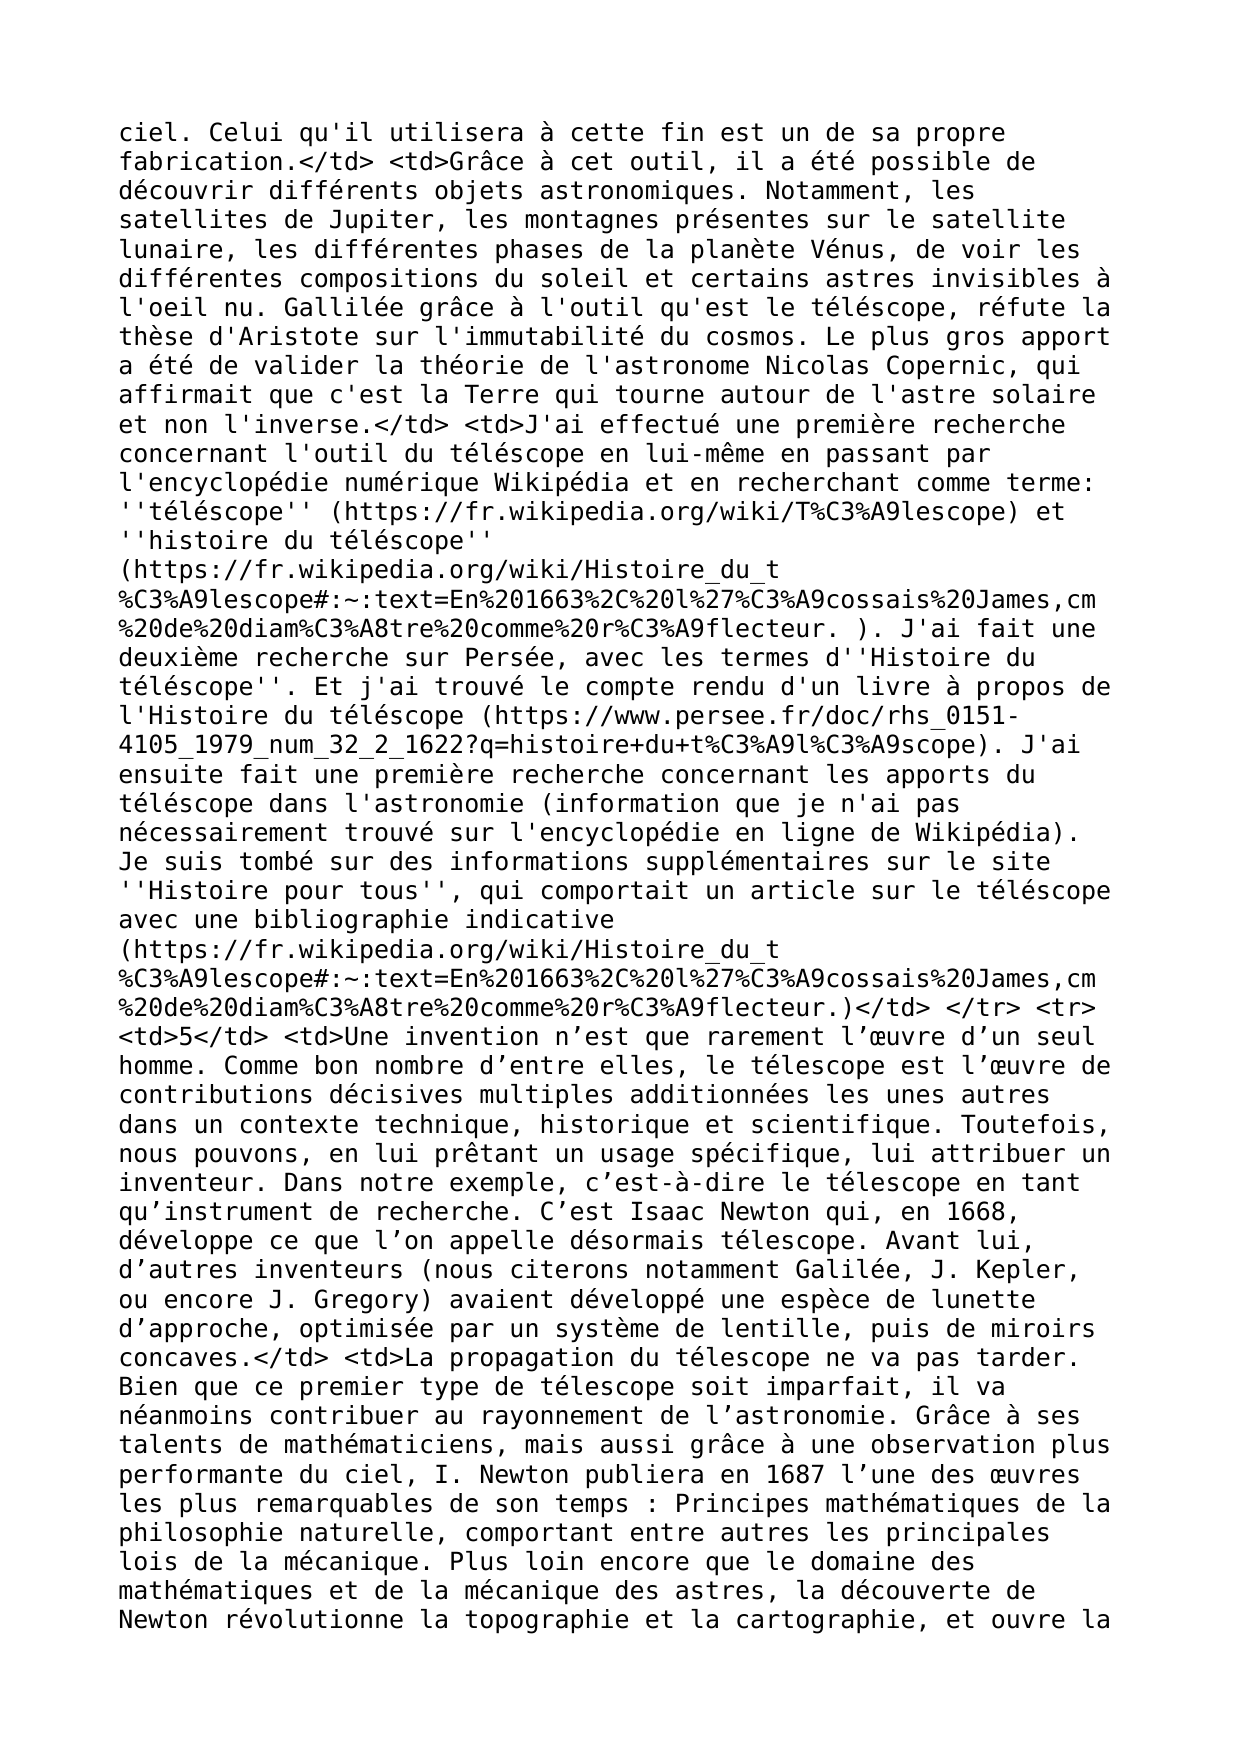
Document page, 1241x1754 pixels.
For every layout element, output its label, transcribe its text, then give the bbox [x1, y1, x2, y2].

text ciel. Celui qu'il utilisera à cette fin est un de sa propre fabrication.</td> <td>Grâce à cet outil, il a été possible de découvrir différents objets astronomiques. Notamment, les satellites de Jupiter, les montagnes présentes sur le satellite lunaire, les différentes phases de la planète Vénus, de voir les différentes compositions du soleil et certains astres invisibles à l'oeil nu. Gallilée grâce à l'outil qu'est le téléscope, réfute la thèse d'Aristote sur l'immutabilité du cosmos. Le plus gros apport a été de valider la théorie de l'astronome Nicolas Copernic, qui affirmait que c'est la Terre qui tourne autour de l'astre solaire et non l'inverse.</td> <td>J'ai effectué une première recherche concernant l'outil du téléscope en lui-même en passant par l'encyclopédie numérique Wikipédia et en recherchant comme terme: ''téléscope'' (https://fr.wikipedia.org/wiki/T%C3%A9lescope) et ''histoire du téléscope'' (https://fr.wikipedia.org/wiki/Histoire_du_t%C3%A9lescope#:~:text=En%201663%2C%20l%27%C3%A9cossais%20James,cm%20de%20diam%C3%A8tre%20comme%20r%C3%A9flecteur. ). J'ai fait une deuxième recherche sur Persée, avec les termes d''Histoire du téléscope''. Et j'ai trouvé le compte rendu d'un livre à propos de l'Histoire du téléscope (https://www.persee.fr/doc/rhs_0151-4105_1979_num_32_2_1622?q=histoire+du+t%C3%A9l%C3%A9scope). J'ai ensuite fait une première recherche concernant les apports du téléscope dans l'astronomie (information que je n'ai pas nécessairement trouvé sur l'encyclopédie en ligne de Wikipédia). Je suis tombé sur des informations supplémentaires sur le site ''Histoire pour tous'', qui comportait un article sur le téléscope avec une bibliographie indicative (https://fr.wikipedia.org/wiki/Histoire_du_t%C3%A9lescope#:~:text=En%201663%2C%20l%27%C3%A9cossais%20James,cm%20de%20diam%C3%A8tre%20comme%20r%C3%A9flecteur.)</td> </tr> <tr> <td>5</td> <td>Une invention n’est que rarement l’œuvre d’un seul homme. Comme bon nombre d’entre elles, le télescope est l’œuvre de contributions décisives multiples additionnées les unes autres dans un contexte technique, historique et scientifique. Toutefois, nous pouvons, en lui prêtant un usage spécifique, lui attribuer un inventeur. Dans notre exemple, c’est-à-dire le télescope en tant qu’instrument de recherche. C’est Isaac Newton qui, en 1668, développe ce que l’on appelle désormais télescope. Avant lui, d’autres inventeurs (nous citerons notamment Galilée, J. Kepler, ou encore J. Gregory) avaient développé une espèce de lunette d’approche, optimisée par un système de lentille, puis de miroirs concaves.</td> <td>La propagation du télescope ne va pas tarder. Bien que ce premier type de télescope soit imparfait, il va néanmoins contribuer au rayonnement de l’astronomie. Grâce à ses talents de mathématiciens, mais aussi grâce à une observation plus performante du ciel, I. Newton publiera en 1687 l’une des œuvres les plus remarquables de son temps : Principes mathématiques de la philosophie naturelle, comportant entre autres les principales lois de la mécanique. Plus loin encore que le domaine des mathématiques et de la mécanique des astres, la découverte de Newton révolutionne la topographie et la cartographie, et ouvre la [118, 118, 1122, 1635]
